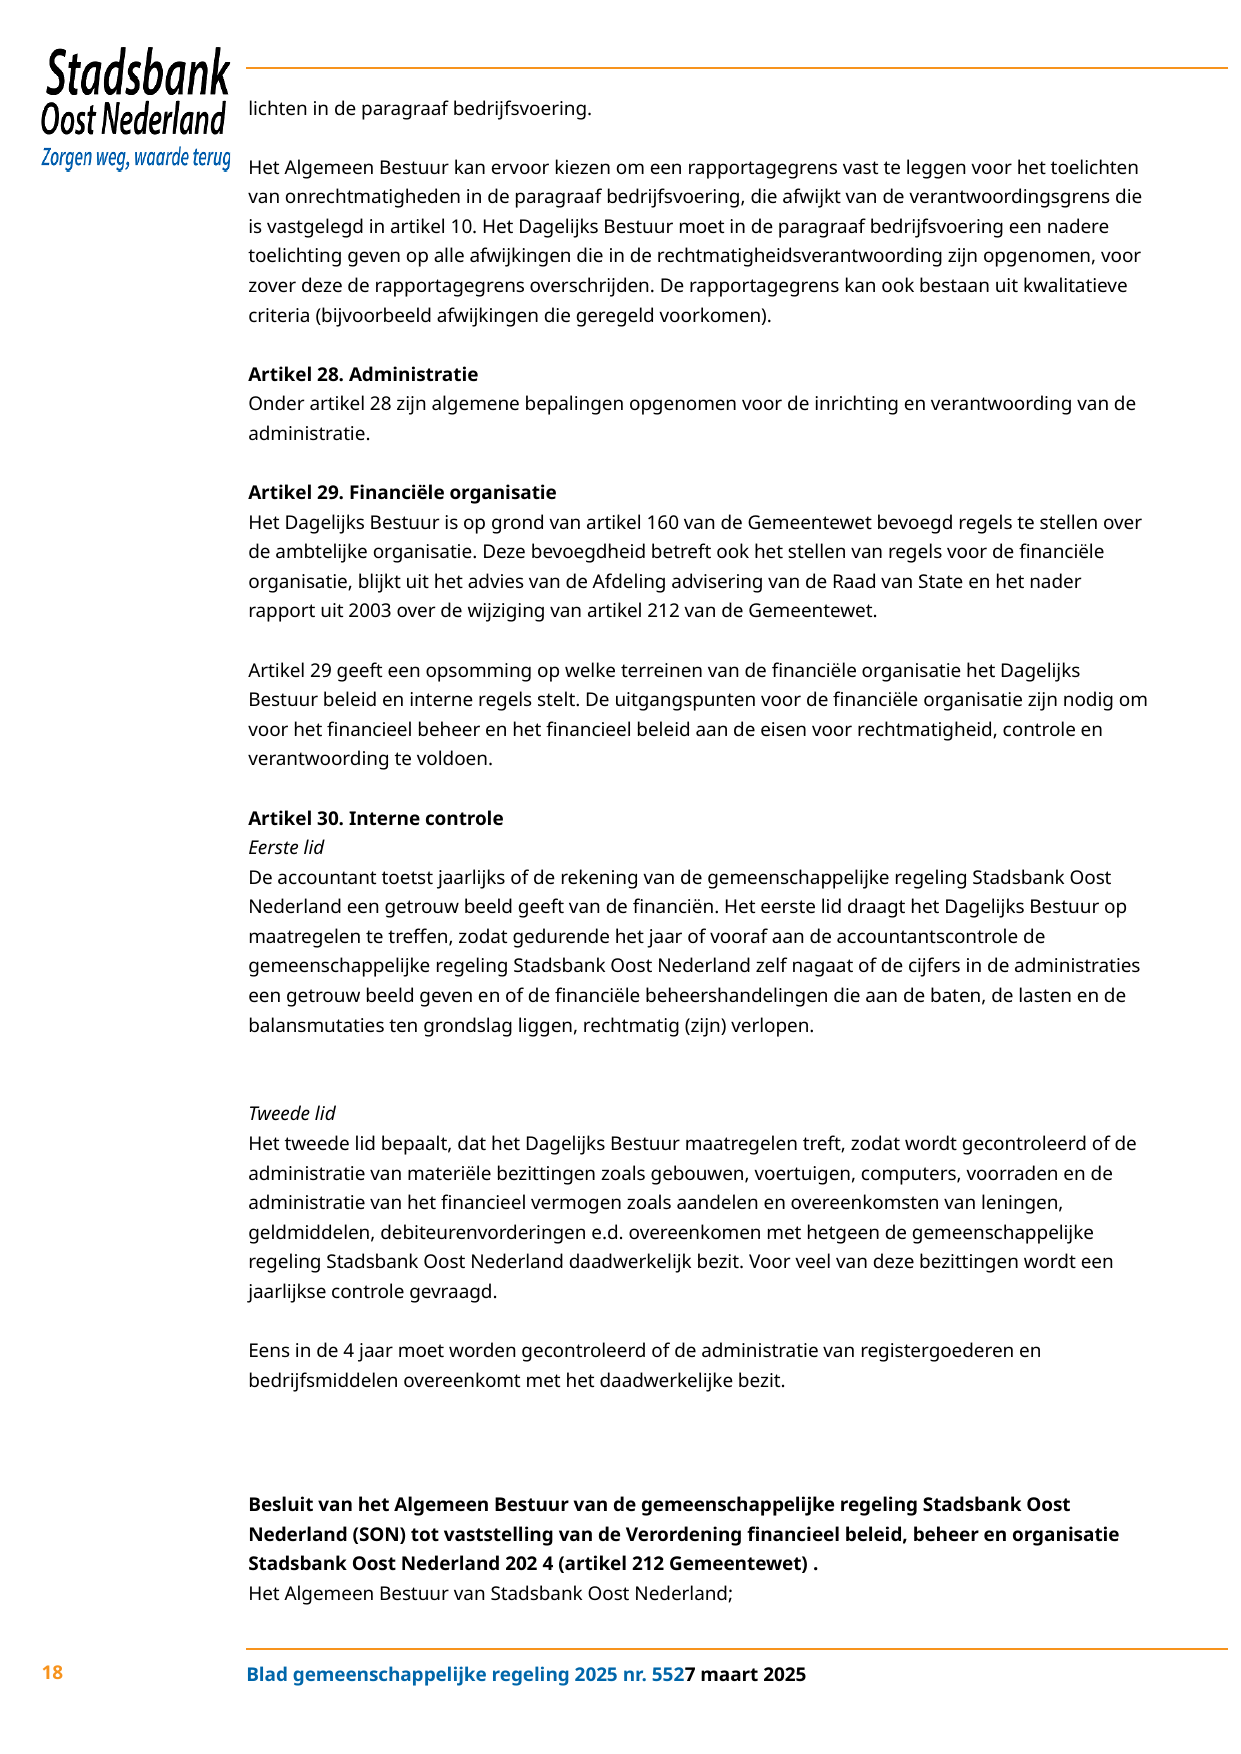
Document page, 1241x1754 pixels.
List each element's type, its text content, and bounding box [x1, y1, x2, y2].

text Onder artikel 28 zijn algemene bepalingen opgenomen voor de inrichting en verantwoording van de administratie. [248, 391, 1152, 446]
text De accountant toetst jaarlijks of de rekening van de gemeenschappelijke regeling Stadsbank Oost Nederland een getrouw beeld geeft van de financiën. Het eerste lid draagt het Dagelijks Bestuur op maatregelen te treffen, zodat gedurende het jaar of vooraf aan de accountantscontrole de gemeenschappelijke regeling Stadsbank Oost Nederland zelf nagaat of de cijfers in de administraties een getrouw beeld geven en of de financiële beheershandelingen die aan de baten, de lasten en de balansmutaties ten grondslag liggen, rechtmatig (zijn) verlopen. [248, 864, 1152, 1038]
text lichten in de paragraaf bedrijfsvoering. [248, 95, 1152, 121]
text Het Algemeen Bestuur kan ervoor kiezen om een rapportagegrens vast te leggen voor het toelichten van onrechtmatigheden in de paragraaf bedrijfsvoering, die afwijkt van de verantwoordingsgrens die is vastgelegd in artikel 10. Het Dagelijks Bestuur moet in de paragraaf bedrijfsvoering een nadere toelichting geven op alle afwijkingen die in de rechtmatigheidsverantwoording zijn opgenomen, voor zover deze de rapportagegrens overschrijden. De rapportagegrens kan ook bestaan uit kwalitatieve criteria (bijvoorbeeld afwijkingen die geregeld voorkomen). [248, 154, 1152, 328]
text Artikel 30. Interne controle [248, 805, 1152, 831]
text Besluit van het Algemeen Bestuur van de gemeenschappelijke regeling Stadsbank Oost Nederland (SON) tot vaststelling van de Verordening financieel beleid, beheer en organisatie Stadsbank Oost Nederland 202 4 (artikel 212 Gemeentewet) . [248, 1491, 1152, 1576]
text Tweede lid [248, 1101, 1152, 1126]
text Het tweede lid bepaalt, dat het Dagelijks Bestuur maatregelen treft, zodat wordt gecontroleerd of de administratie van materiële bezittingen zoals gebouwen, voertuigen, computers, voorraden en de administratie van het financieel vermogen zoals aandelen en overeenkomsten van leningen, geldmiddelen, debiteurenvorderingen e.d. overeenkomen met hetgeen de gemeenschappelijke regeling Stadsbank Oost Nederland daadwerkelijk bezit. Voor veel van deze bezittingen wordt een jaarlijkse controle gevraagd. [248, 1130, 1152, 1304]
text Artikel 29. Financiële organisatie [248, 479, 1152, 505]
text Het Algemeen Bestuur van Stadsbank Oost Nederland; [248, 1580, 1152, 1606]
text Artikel 29 geeft een opsomming op welke terreinen van de financiële organisatie het Dagelijks Bestuur beleid en interne regels stelt. De uitgangspunten voor de financiële organisatie zijn nodig om voor het financieel beheer en het financieel beleid aan de eisen voor rechtmatigheid, controle en verantwoording te voldoen. [248, 657, 1152, 771]
text Het Dagelijks Bestuur is op grond van artikel 160 van de Gemeentewet bevoegd regels te stellen over de ambtelijke organisatie. Deze bevoegdheid betreft ook het stellen van regels voor de financiële organisatie, blijkt uit het advies van de Afdeling advisering van de Raad van State en het nader rapport uit 2003 over de wijziging van artikel 212 van de Gemeentewet. [248, 509, 1152, 623]
picture [41, 47, 231, 172]
text Eens in de 4 jaar moet worden gecontroleerd of de administratie van registergoederen en bedrijfsmiddelen overeenkomt met het daadwerkelijke bezit. [248, 1337, 1152, 1393]
text Artikel 28. Administratie [248, 361, 1152, 387]
text Eerste lid [248, 834, 1152, 860]
